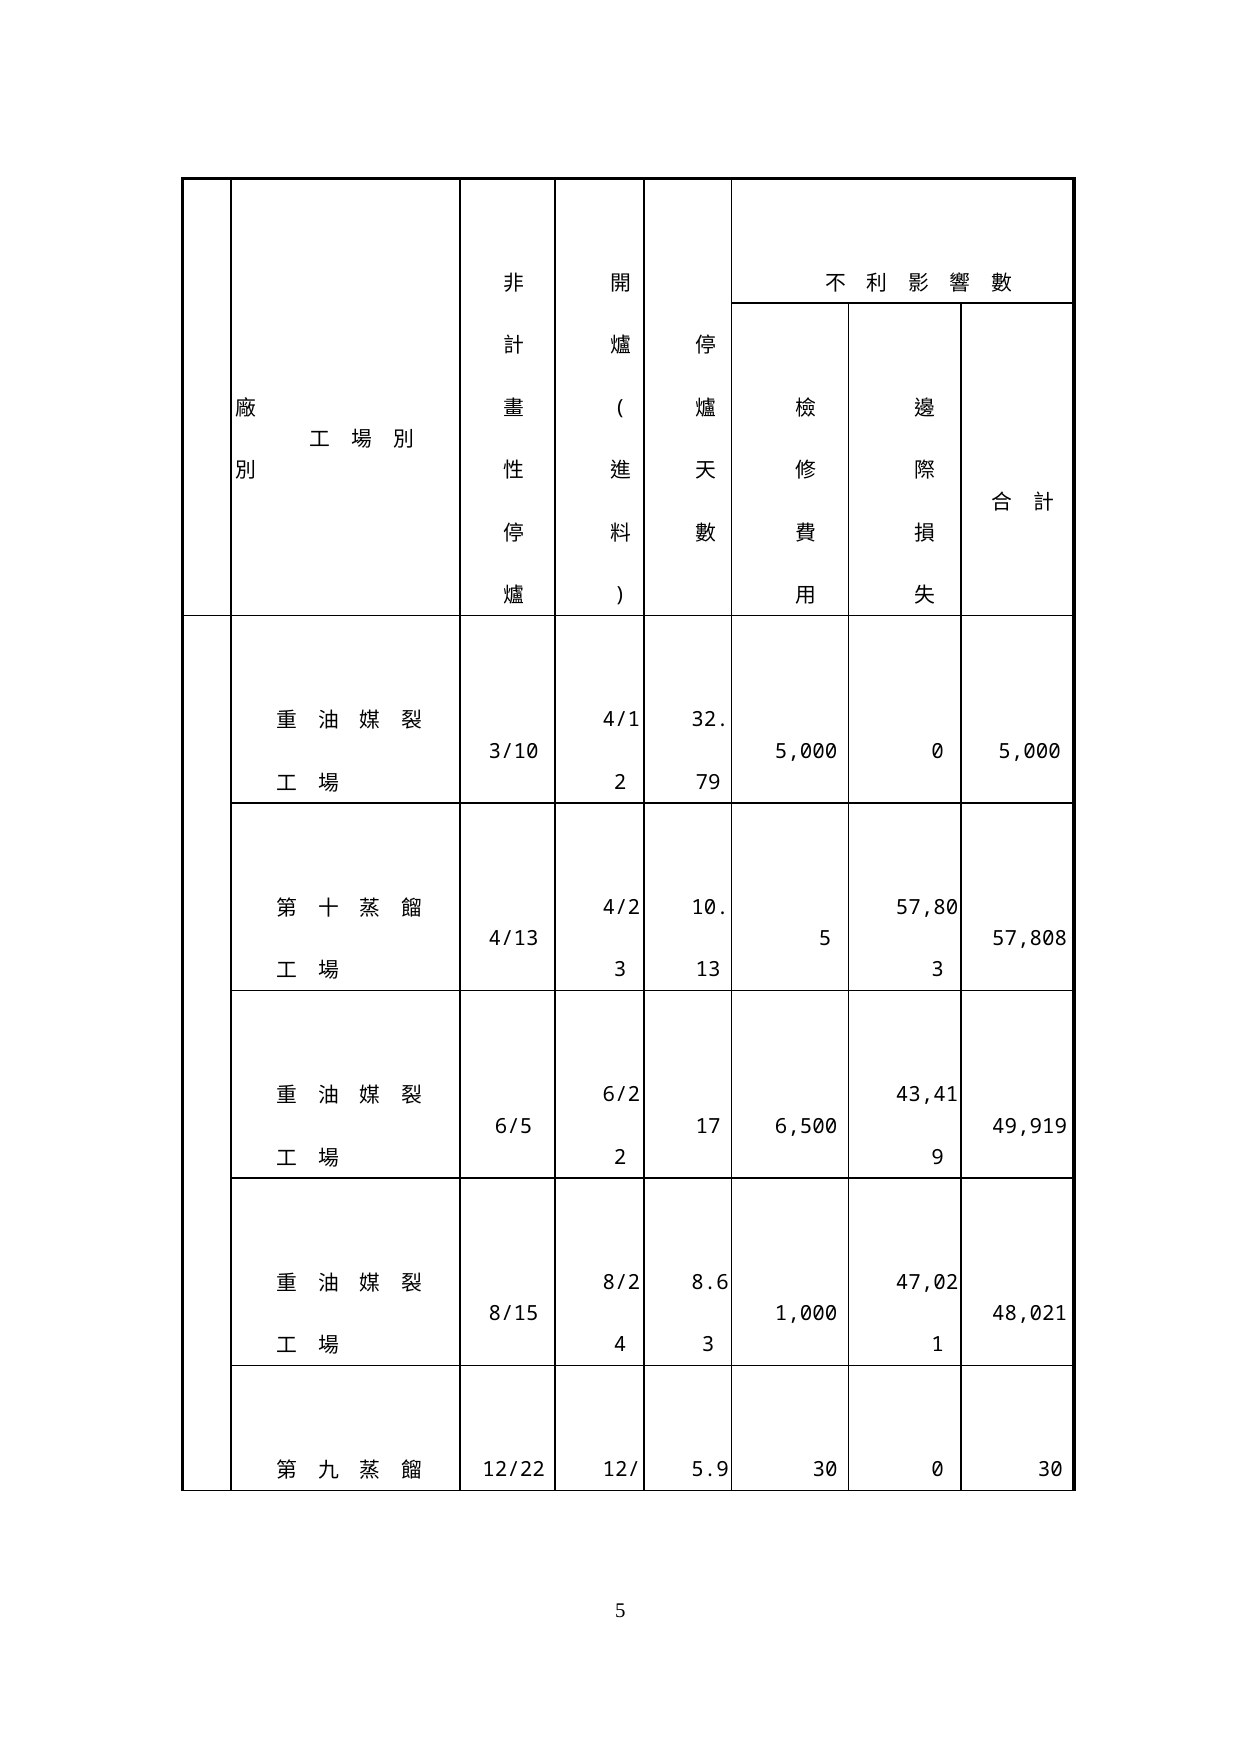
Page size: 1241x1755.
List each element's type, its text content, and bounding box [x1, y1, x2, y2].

table_cell 32.79 [645, 616, 731, 802]
table_cell 重油媒裂工場 [232, 1179, 459, 1365]
table_header 開爐(進料)日期 [556, 180, 643, 615]
table_cell 檢修費用 [732, 304, 848, 615]
table_cell 30 [962, 1366, 1072, 1490]
table_cell 17 [645, 991, 731, 1177]
table_cell 48,021 [962, 1179, 1072, 1365]
table_cell 49,919 [962, 991, 1072, 1177]
table_cell 43,419 [849, 991, 960, 1177]
table_header 廠別 [184, 180, 230, 615]
table_cell 第十蒸餾工場 [232, 804, 459, 990]
table_cell 10.13 [645, 804, 731, 990]
table_cell 6,500 [732, 991, 848, 1177]
table_cell 0 [849, 616, 960, 802]
table_cell 8/15 [461, 1179, 554, 1365]
table_cell 3/10 [461, 616, 554, 802]
table_cell 1,000 [732, 1179, 848, 1365]
table_cell 8/24 [556, 1179, 643, 1365]
table_cell 4/12 [556, 616, 643, 802]
table_cell 6/22 [556, 991, 643, 1177]
table_header 不利影響數 [732, 180, 1072, 302]
table_cell 57,808 [962, 804, 1072, 990]
table_cell 6/5 [461, 991, 554, 1177]
table_cell 0 [849, 1366, 960, 1490]
table_cell 合計 [962, 304, 1072, 615]
table_cell 5,000 [732, 616, 848, 802]
table_header 非計畫性停爐日期 [461, 180, 554, 615]
table_cell 第九蒸餾 [232, 1366, 459, 1490]
table_header 工場別 [232, 180, 459, 615]
table_cell 重油媒裂工場 [232, 616, 459, 802]
table_cell 5,000 [962, 616, 1072, 802]
table_cell 12/22 [461, 1366, 554, 1490]
table_header 停爐 天數 [645, 180, 731, 615]
table_cell 47,021 [849, 1179, 960, 1365]
table_cell 5 [732, 804, 848, 990]
table_cell 57,803 [849, 804, 960, 990]
table_cell 重油媒裂工場 [232, 991, 459, 1177]
table_cell 8.63 [645, 1179, 731, 1365]
table_cell 邊際損失 [849, 304, 960, 615]
table_cell 大林廠 [184, 616, 230, 1490]
table_cell 4/13 [461, 804, 554, 990]
table_cell 30 [732, 1366, 848, 1490]
table_cell 5.9 [645, 1366, 731, 1490]
table_cell 12/ [556, 1366, 643, 1490]
table_cell 4/23 [556, 804, 643, 990]
